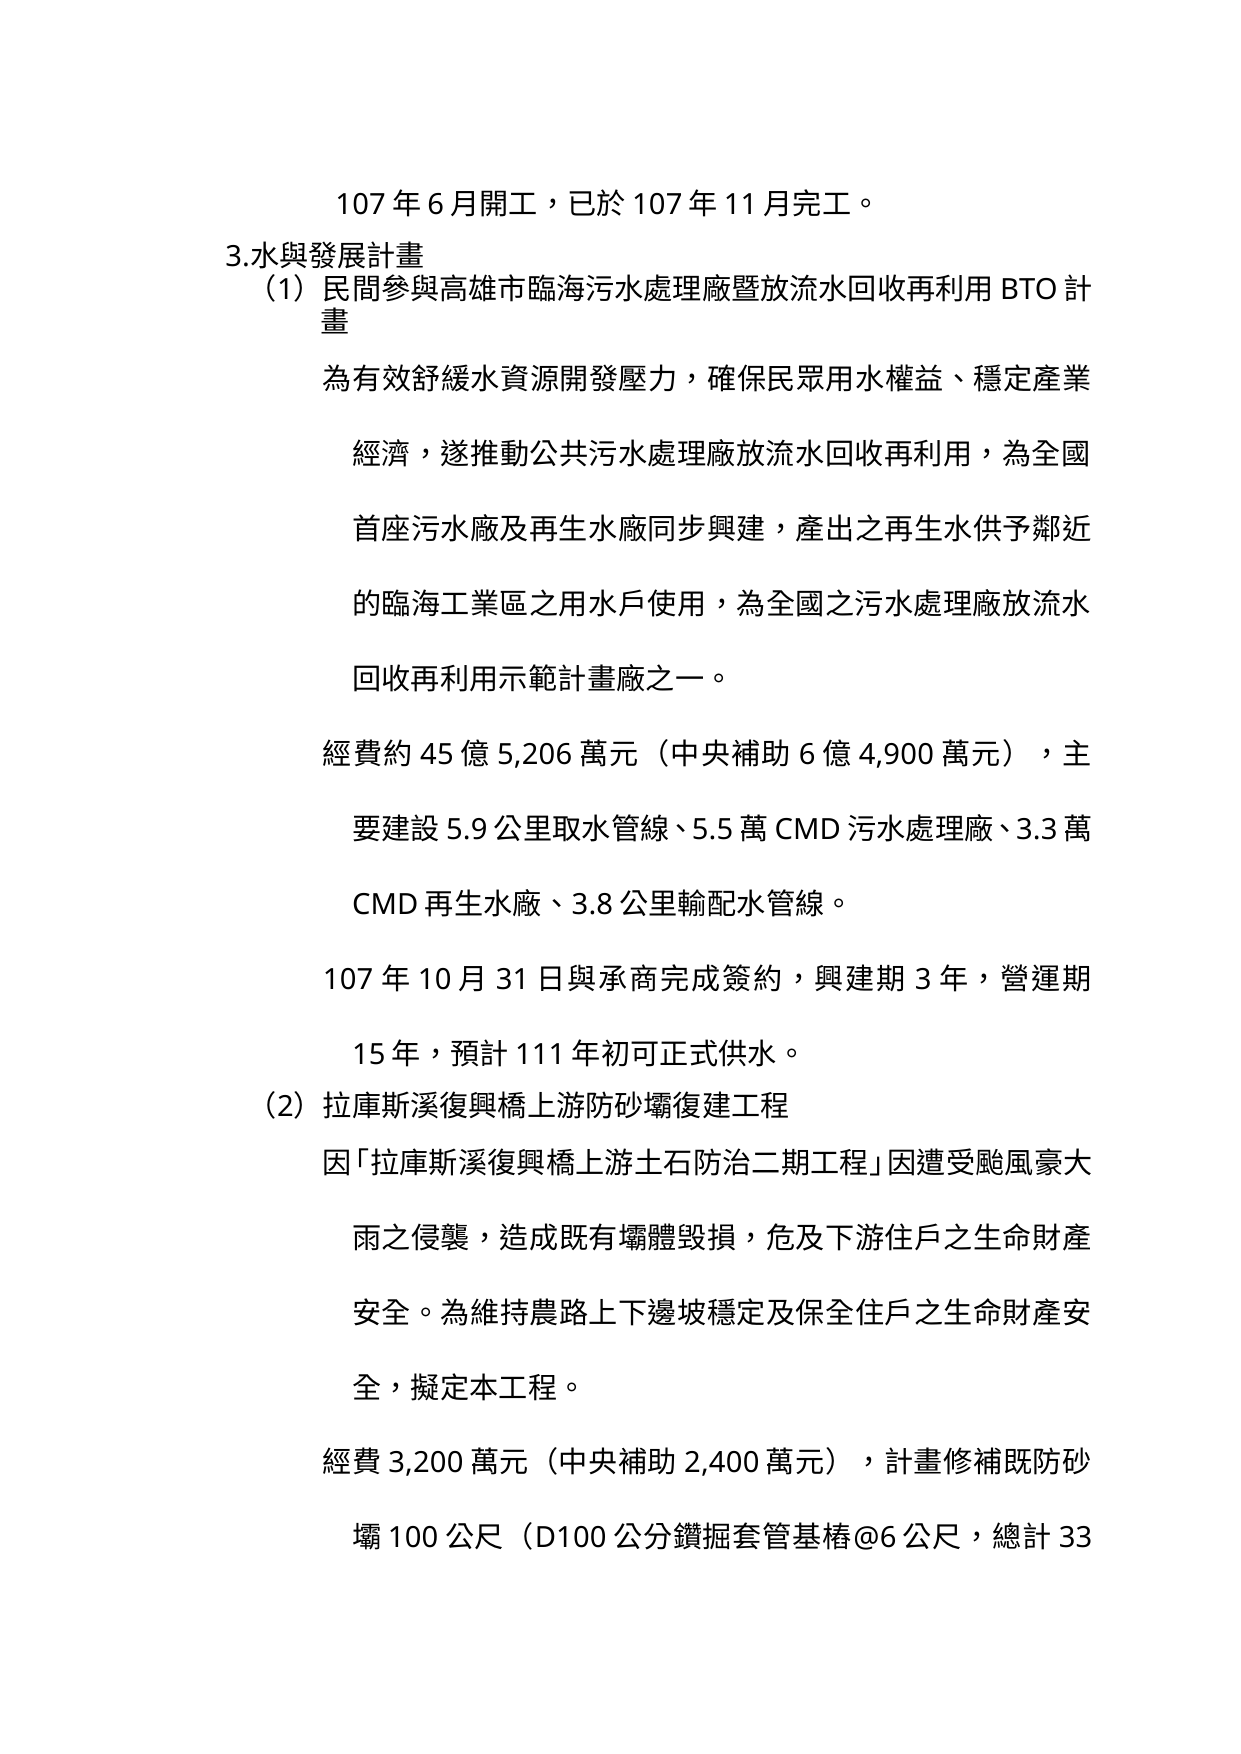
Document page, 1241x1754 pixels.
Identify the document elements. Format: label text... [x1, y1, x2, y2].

text 經費約45億5,206萬元（中央補助6億4,900萬元），主要建設5.9公里取水管線、5.5萬CMD污水處理廠、3.3萬CMD再生水廠、3.8公里輸配水管線。 [323, 714, 1092, 939]
text （2）拉庫斯溪復興橋上游防砂壩復建工程 [248, 1089, 1092, 1123]
text 因「拉庫斯溪復興橋上游土石防治二期工程」因遭受颱風豪大雨之侵襲，造成既有壩體毁損，危及下游住戶之生命財產安全。為維持農路上下邊坡穩定及保全住戶之生命財產安全，擬定本工程。 [323, 1123, 1092, 1423]
text 107年6月開工，已於107年11月完工。 [335, 164, 1092, 239]
text 經費3,200萬元（中央補助2,400萬元），計畫修補既防砂壩100公尺（D100公分鑽掘套管基樁@6公尺，總計33 [323, 1423, 1092, 1573]
text 為有效舒緩水資源開發壓力，確保民眾用水權益、穩定產業經濟，遂推動公共污水處理廠放流水回收再利用，為全國首座污水廠及再生水廠同步興建，產出之再生水供予鄰近的臨海工業區之用水戶使用，為全國之污水處理廠放流水回收再利用示範計畫廠之一。 [323, 339, 1092, 714]
text 107年10月31日與承商完成簽約，興建期3年，營運期15年，預計111年初可正式供水。 [323, 939, 1092, 1089]
text （1）民間參與高雄市臨海污水處理廠暨放流水回收再利用BTO計畫 [248, 273, 1092, 339]
text 3.水與發展計畫 [225, 239, 1092, 273]
